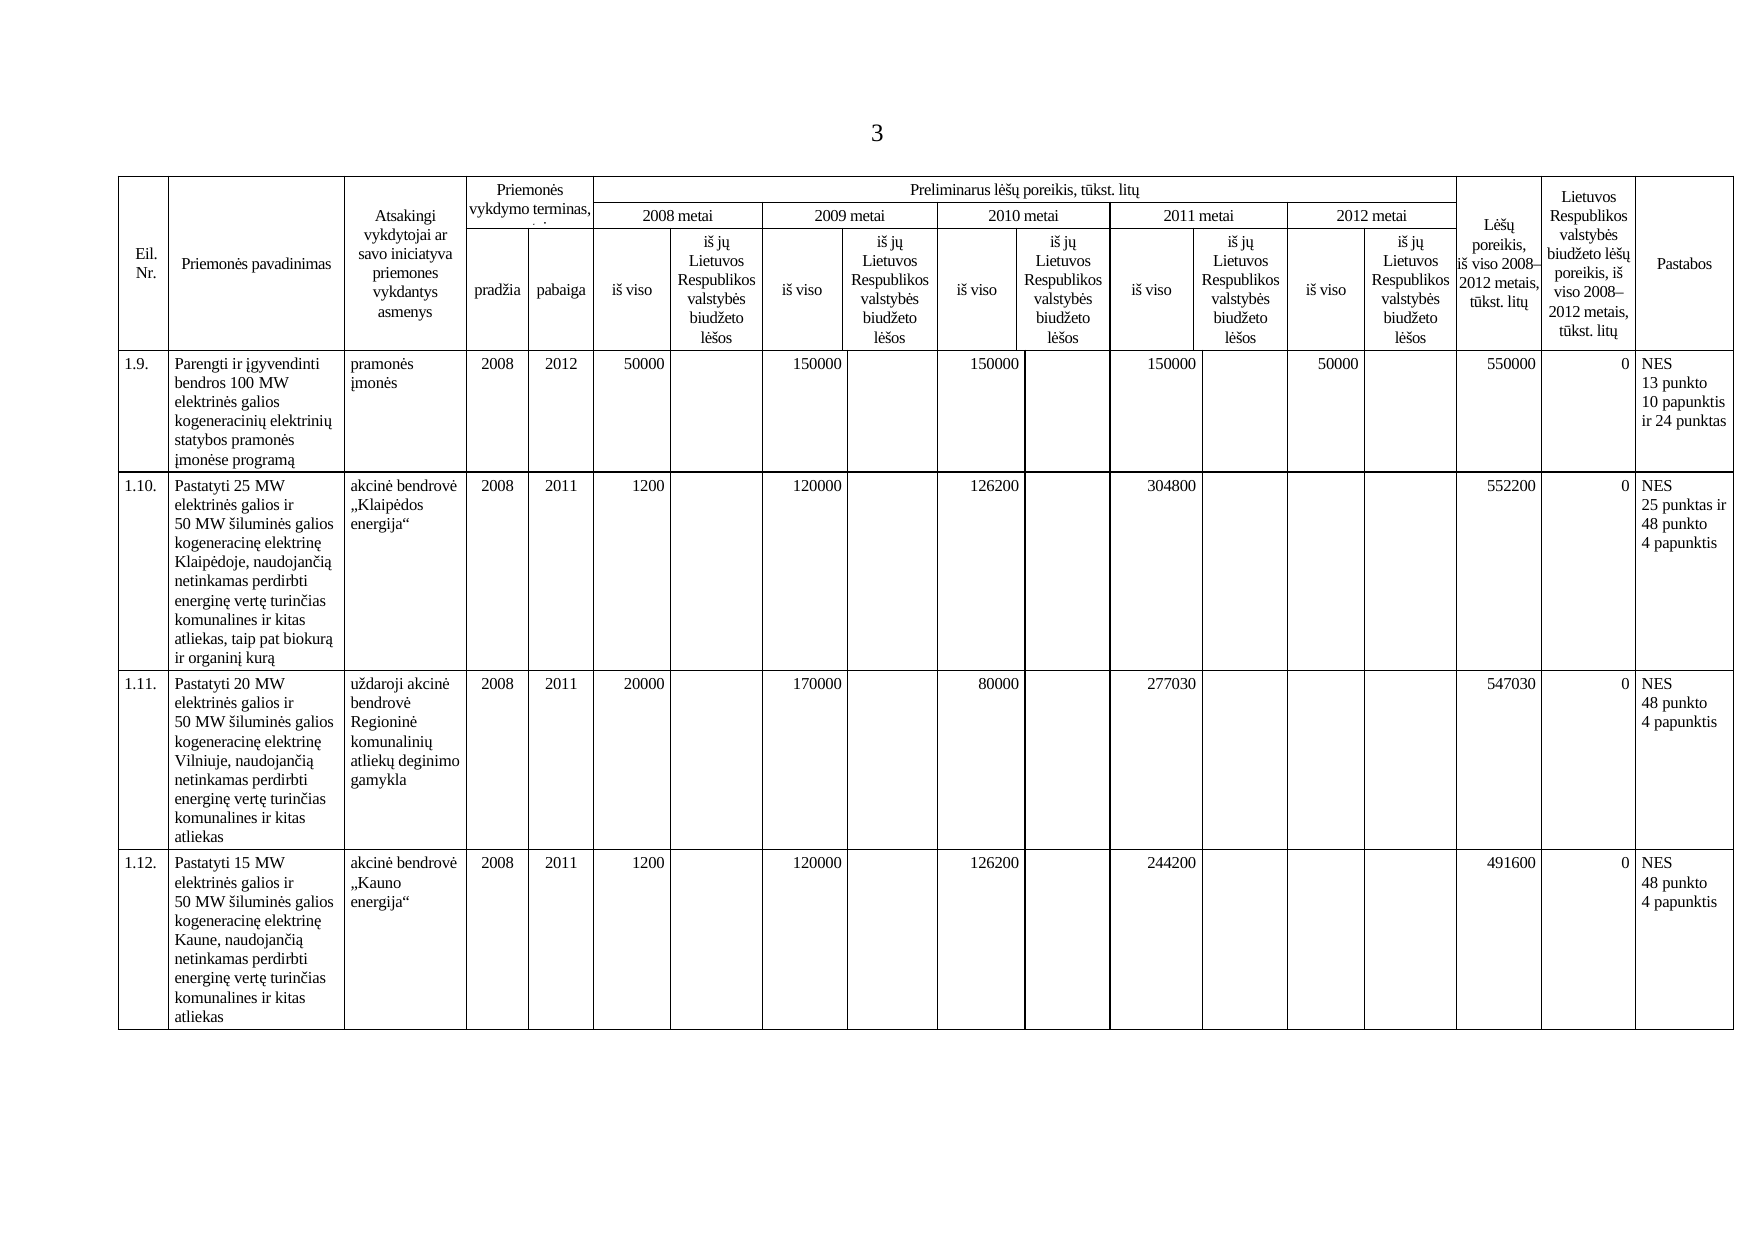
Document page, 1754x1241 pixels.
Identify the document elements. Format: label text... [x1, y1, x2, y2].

table_header Pastabos [1636, 177, 1733, 349]
table_header Lietuvos Respublikos valstybės biudžeto lėšų poreikis, iš viso 2008–2012 metais, tūkst. litų [1542, 177, 1635, 349]
table_cell [671, 473, 762, 670]
table_cell [1365, 473, 1456, 670]
table_cell pramonės įmonės [345, 351, 466, 471]
table_header Atsakingi vykdytojai ar savo iniciatyva priemones vykdantys asmenys [345, 177, 466, 349]
table_cell 2011 metai [1111, 203, 1287, 228]
table_cell 80000 [938, 671, 1024, 849]
table_header Eil. Nr. [119, 177, 168, 349]
table_cell 2008 [467, 351, 528, 471]
table_cell 1.12. [119, 850, 168, 1029]
table_cell 244200 [1111, 850, 1202, 1029]
table_cell 2011 [529, 850, 593, 1029]
table_cell iš jų Lietuvos Respublikos valstybės biudžeto lėšos [1194, 229, 1287, 349]
table_cell akcinė bendrovė „Klaipėdos energija“ [345, 473, 466, 670]
table_cell 150000 [763, 351, 847, 471]
table_cell 1.9. [119, 351, 168, 471]
table_cell 50000 [594, 351, 670, 471]
table_cell 2008 [467, 473, 528, 670]
table_cell Pastatyti 15 MW elektrinės galios ir 50 MW šiluminės galios kogeneracinę elektrinę Kaune, naudojančią netinkamas perdirbti energinę vertę turinčias komunalines ir kitas atliekas [169, 850, 344, 1029]
table_cell iš jų Lietuvos Respublikos valstybės biudžeto lėšos [843, 229, 937, 349]
table_cell iš viso [938, 229, 1016, 349]
table_cell 126200 [938, 850, 1024, 1029]
table_cell 1.11. [119, 671, 168, 849]
table_cell [848, 473, 937, 670]
table_cell 150000 [1111, 351, 1202, 471]
table_cell [1734, 350, 1754, 471]
table_cell 150000 [938, 351, 1024, 471]
table_cell 2008 metai [594, 203, 762, 228]
table_cell [1026, 351, 1109, 471]
table_cell 277030 [1111, 671, 1202, 849]
table_cell 2012 [529, 351, 593, 471]
table_cell [848, 671, 937, 849]
table_cell 170000 [763, 671, 847, 849]
table_cell [1365, 351, 1456, 471]
table_cell [1203, 671, 1287, 849]
table_cell uždaroji akcinė bendrovė Regioninė komunalinių atliekų deginimo gamykla [345, 671, 466, 849]
table_header Priemonės pavadinimas [169, 177, 344, 349]
table_cell 2008 [467, 671, 528, 849]
table_cell [1365, 671, 1456, 849]
table_cell 550000 [1457, 351, 1541, 471]
table_cell [1734, 228, 1754, 349]
table_cell [848, 850, 937, 1029]
table_header Preliminarus lėšų poreikis, tūkst. litų [594, 177, 1456, 202]
table_cell 0 [1542, 473, 1635, 670]
table_cell iš viso [1288, 229, 1364, 349]
table_cell [1365, 850, 1456, 1029]
table_cell [671, 671, 762, 849]
table_header Lėšų poreikis, iš viso 2008–2012 metais, tūkst. litų [1457, 177, 1541, 349]
table_cell NES 48 punkto 4 papunktis [1636, 671, 1733, 849]
table_cell Pastatyti 20 MW elektrinės galios ir 50 MW šiluminės galios kogeneracinę elektrinę Vilniuje, naudojančią netinkamas perdirbti energinę vertę turinčias komunalines ir kitas atliekas [169, 671, 344, 849]
table_cell [1734, 202, 1754, 228]
table_cell [1734, 471, 1754, 670]
table_cell [1026, 850, 1109, 1029]
table_cell [1288, 473, 1364, 670]
table_cell 120000 [763, 850, 847, 1029]
table_cell 20000 [594, 671, 670, 849]
table_cell 2008 [467, 850, 528, 1029]
table_cell iš viso [763, 229, 842, 349]
table_cell 2009 metai [763, 203, 937, 228]
table_cell 2010 metai [938, 203, 1109, 228]
table_cell Pastatyti 25 MW elektrinės galios ir 50 MW šiluminės galios kogeneracinę elektrinę Klaipėdoje, naudojančią netinkamas perdirbti energinę vertę turinčias komunalines ir kitas atliekas, taip pat biokurą ir organinį kurą [169, 473, 344, 670]
table_cell [848, 351, 937, 471]
table_cell pabaiga [529, 229, 593, 349]
table_cell 1200 [594, 473, 670, 670]
table_cell [1026, 671, 1109, 849]
table_cell 547030 [1457, 671, 1541, 849]
table_cell NES 25 punktas ir 48 punkto 4 papunktis [1636, 473, 1733, 670]
table_cell [1288, 671, 1364, 849]
table_cell [671, 850, 762, 1029]
table_cell iš jų Lietuvos Respublikos valstybės biudžeto lėšos [1017, 229, 1109, 349]
table_cell 0 [1542, 351, 1635, 471]
table_cell 50000 [1288, 351, 1364, 471]
table_cell [1203, 351, 1287, 471]
table_cell [1734, 849, 1754, 1029]
table_cell [1203, 473, 1287, 670]
table_cell [671, 351, 762, 471]
table_header Priemonės vykdymo terminas, metai [467, 177, 593, 228]
table_cell 304800 [1111, 473, 1202, 670]
table_cell 2012 metai [1288, 203, 1456, 228]
table_cell iš jų Lietuvos Respublikos valstybės biudžeto lėšos [671, 229, 762, 349]
table_cell iš jų Lietuvos Respublikos valstybės biudžeto lėšos [1365, 229, 1456, 349]
table_cell 552200 [1457, 473, 1541, 670]
table_cell 120000 [763, 473, 847, 670]
table_cell [1203, 850, 1287, 1029]
table_cell [1734, 670, 1754, 849]
table_cell akcinė bendrovė „Kauno energija“ [345, 850, 466, 1029]
table_cell 0 [1542, 850, 1635, 1029]
table_cell pradžia [467, 229, 528, 349]
table_header [1734, 176, 1754, 202]
table_cell 1200 [594, 850, 670, 1029]
table_cell iš viso [1111, 229, 1193, 349]
table_cell 0 [1542, 671, 1635, 849]
table_cell [1026, 473, 1109, 670]
table_cell NES 13 punkto 10 papunktisir 24 punktas [1636, 351, 1733, 471]
table_cell 491600 [1457, 850, 1541, 1029]
table_cell iš viso [594, 229, 670, 349]
table_cell 126200 [938, 473, 1024, 670]
table_cell [1288, 850, 1364, 1029]
table_cell 2011 [529, 671, 593, 849]
table_cell 2011 [529, 473, 593, 670]
table_cell Parengti ir įgyvendinti bendros 100 MW elektrinės galios kogeneracinių elektrinių statybos pramonės įmonėse programą [169, 351, 344, 471]
table_cell 1.10. [119, 473, 168, 670]
table_cell NES 48 punkto 4 papunktis [1636, 850, 1733, 1029]
